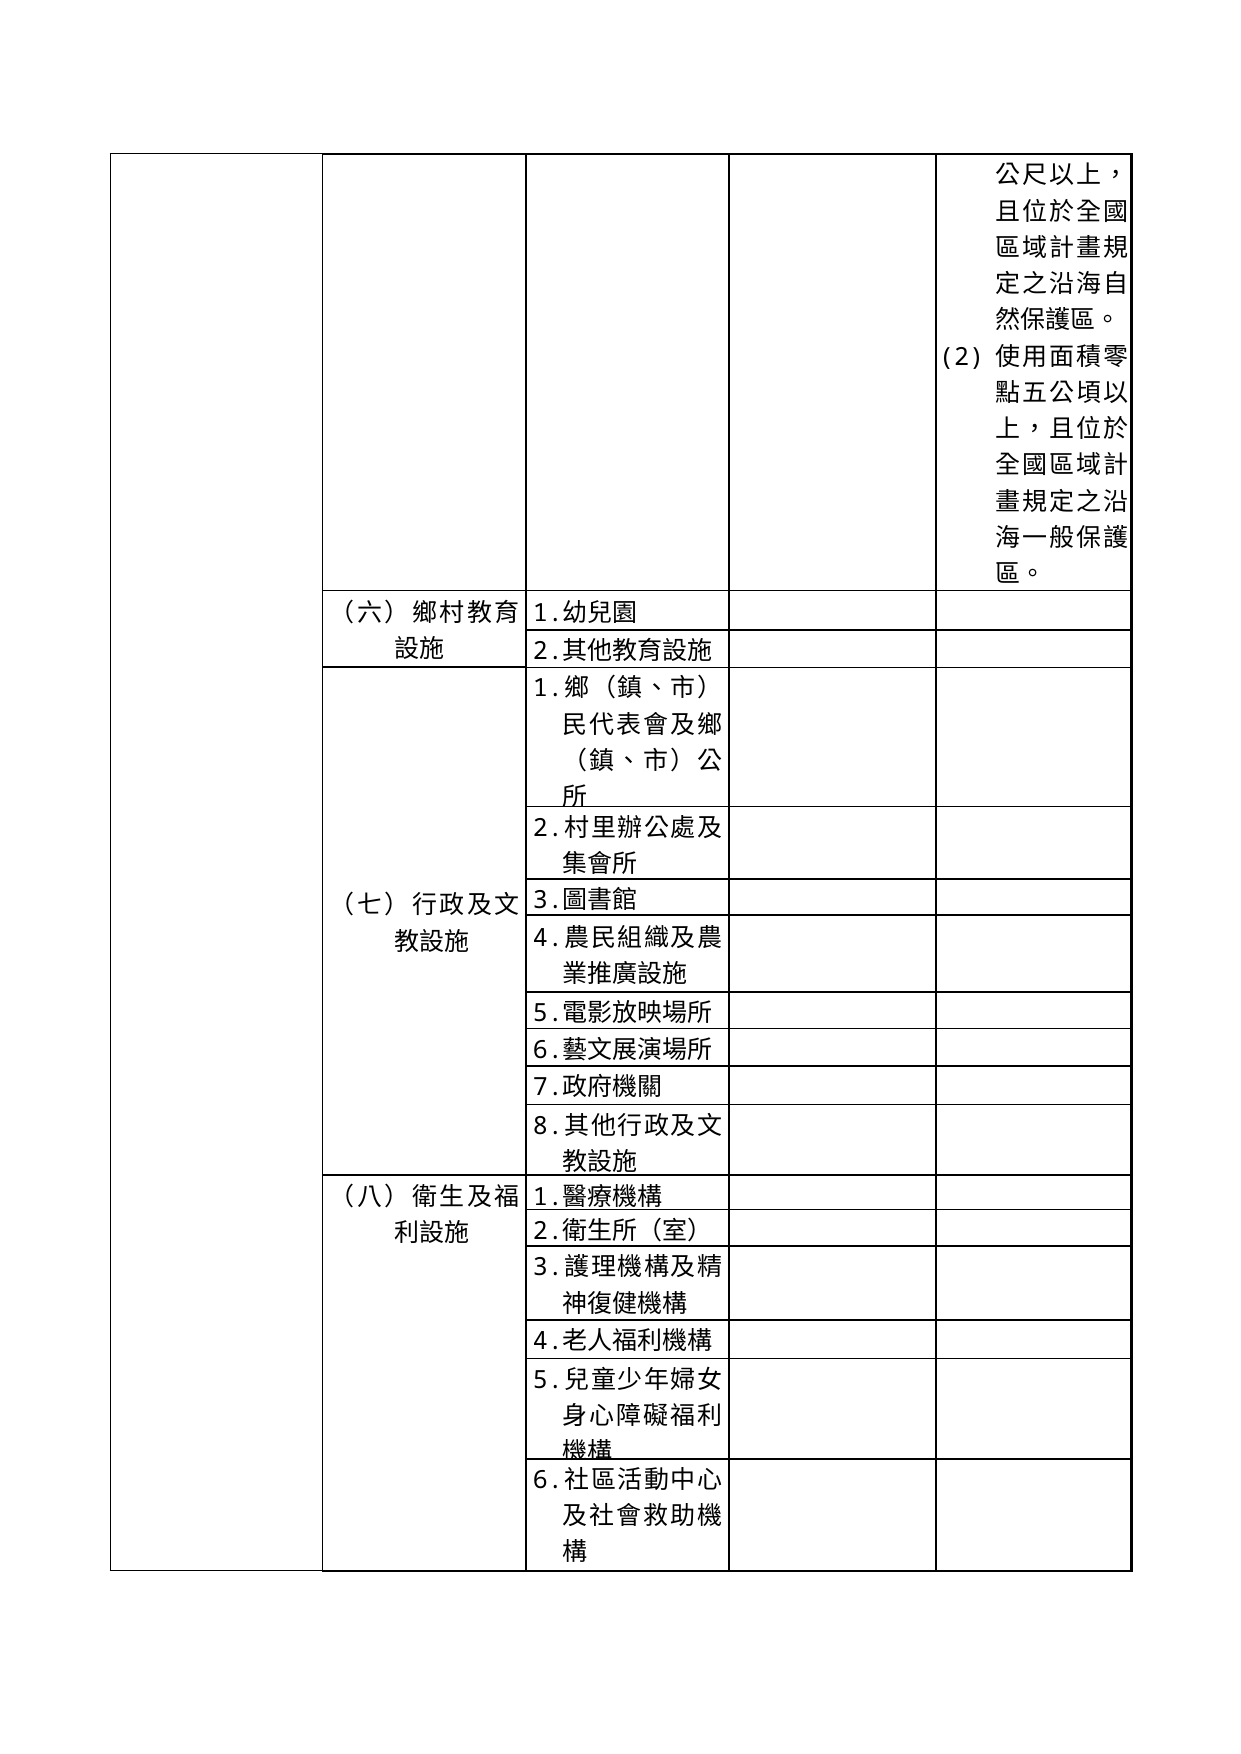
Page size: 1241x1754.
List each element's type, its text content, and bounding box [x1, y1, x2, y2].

table_cell 3.護理機構及精神復健機構 [527, 1247, 728, 1319]
table_header [1133, 153, 1141, 1571]
table_cell 7.政府機關 [527, 1067, 728, 1103]
table_cell 6.藝文展演場所 [527, 1029, 728, 1065]
table_cell [937, 1067, 1130, 1103]
table_cell 4.老人福利機構 [527, 1321, 728, 1358]
table_cell [730, 155, 935, 590]
table_cell [730, 1067, 935, 1103]
table_cell 4.農民組織及農業推廣設施 [527, 916, 728, 991]
table_header [99, 153, 110, 1571]
table_cell 2.衛生所（室） [527, 1210, 728, 1245]
table_cell [937, 993, 1130, 1027]
table_cell 5.電影放映場所 [527, 993, 728, 1027]
table_cell [937, 916, 1130, 991]
table_cell [730, 880, 935, 914]
table_cell [937, 631, 1130, 666]
table_cell （八）衛生及福利設施 [323, 1176, 525, 1570]
table_cell （七）行政及文教設施 [323, 668, 525, 1174]
table_cell [730, 1460, 935, 1570]
table_cell [111, 154, 322, 1570]
table_cell 5.兒童少年婦女身心障礙福利機構 [527, 1359, 728, 1458]
table_cell 8.其他行政及文教設施 [527, 1105, 728, 1174]
table_cell 1.鄉（鎮、市）民代表會及鄉（鎮、市）公所 [527, 668, 728, 806]
table_cell 2.村里辦公處及集會所 [527, 807, 728, 878]
table_cell [937, 1321, 1130, 1358]
table_cell [730, 1321, 935, 1358]
table_cell [527, 155, 728, 590]
table_cell 2.其他教育設施 [527, 631, 728, 666]
table_cell [937, 807, 1130, 878]
table_cell [937, 668, 1130, 806]
table_cell 3.圖書館 [527, 880, 728, 914]
table_cell 6.社區活動中心及社會救助機構 [527, 1460, 728, 1570]
table_cell [730, 807, 935, 878]
table_cell 符合下列各款規定者，需經目的事業主管機關、使用地主管機關及有關機關許可： 使用面積一百五十平方公尺以上，且位於全國區域計畫規定之沿海自然保護區。 使用面積零點五公頃以上，且位於全國區域計畫規定之沿海一般保護區。 [937, 155, 1130, 590]
table_cell [730, 668, 935, 806]
table_cell [937, 1176, 1130, 1208]
table_cell [730, 1029, 935, 1065]
table_cell [323, 155, 525, 590]
table_cell [730, 591, 935, 629]
table_cell [730, 993, 935, 1027]
table_cell [730, 1210, 935, 1245]
table_cell [730, 1247, 935, 1319]
table_cell [937, 1460, 1130, 1570]
table_cell [937, 1105, 1130, 1174]
table_cell 1.幼兒園 [527, 591, 728, 629]
table_cell [937, 880, 1130, 914]
table_cell [730, 1105, 935, 1174]
table_cell [730, 631, 935, 666]
table_cell [937, 1359, 1130, 1458]
table_cell [730, 916, 935, 991]
table_cell 1.醫療機構 [527, 1176, 728, 1208]
table_cell （六）鄉村教育設施 [323, 591, 525, 666]
table_cell [730, 1359, 935, 1458]
table_cell [937, 1247, 1130, 1319]
table_cell [937, 1210, 1130, 1245]
table_cell [937, 1029, 1130, 1065]
table_cell [730, 1176, 935, 1208]
table_cell [937, 591, 1130, 629]
